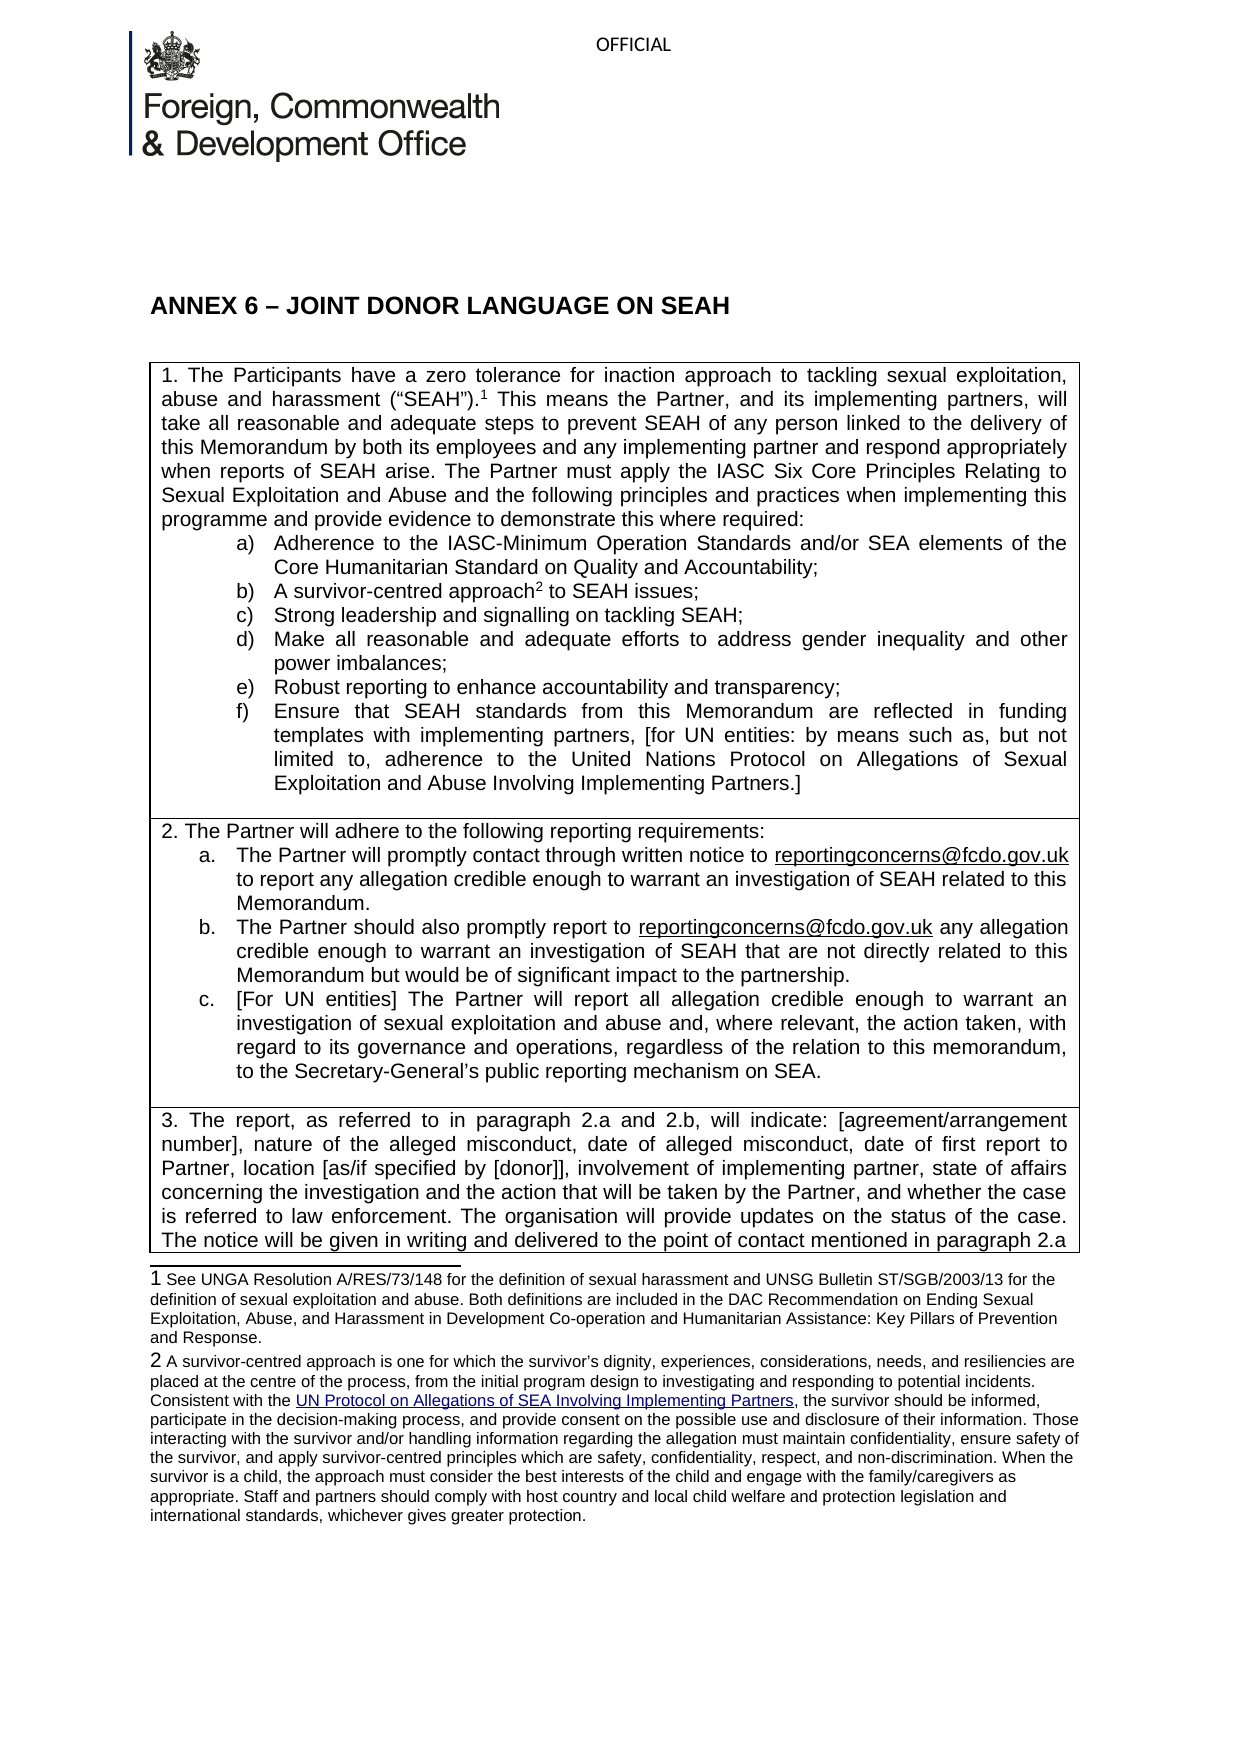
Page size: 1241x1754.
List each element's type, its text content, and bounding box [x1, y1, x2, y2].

table_header 1. The Participants have a zero tolerance for inaction approach to tackling sexual exploitation, abuse and harassment (“SEAH”). This means the Partner, and its implementing partners, will take all reasonable and adequate steps to prevent SEAH of any person linked to the delivery of this Memorandum by both its employees and any implementing partner and respond appropriately when reports of SEAH arise. The Partner must apply the IASC Six Core Principles Relating to Sexual Exploitation and Abuse and the following principles and practices when implementing this programme and provide evidence to demonstrate this where required: Adherence to the IASC-Minimum Operation Standards and/or SEA elements of the Core Humanitarian Standard on Quality and Accountability; A survivor-centred approach to SEAH issues; Strong leadership and signalling on tackling SEAH; Make all reasonable and adequate efforts to address gender inequality and other power imbalances; Robust reporting to enhance accountability and transparency; Ensure that SEAH standards from this Memorandum are reflected in funding templates with implementing partners, [for UN entities: by means such as, but not limited to, adherence to the United Nations Protocol on Allegations of Sexual Exploitation and Abuse Involving Implementing Partners.] [151, 363, 1079, 818]
table_cell 3. The report, as referred to in paragraph 2.a and 2.b, will indicate: [agreement/arrangement number], nature of the alleged misconduct, date of alleged misconduct, date of first report to Partner, location [as/if specified by [donor]], involvement of implementing partner, state of affairs concerning the investigation and the action that will be taken by the Partner, and whether the case is referred to law enforcement. The organisation will provide updates on the status of the case. The notice will be given in writing and delivered to the point of contact mentioned in paragraph 2.a [151, 1108, 1079, 1252]
table_cell 2. The Partner will adhere to the following reporting requirements: The Partner will promptly contact through written notice to reportingconcerns@fcdo.gov.uk to report any allegation credible enough to warrant an investigation of SEAH related to this Memorandum. The Partner should also promptly report to reportingconcerns@fcdo.gov.uk any allegation credible enough to warrant an investigation of SEAH that are not directly related to this Memorandum but would be of significant impact to the partnership. [For UN entities] The Partner will report all allegation credible enough to warrant an investigation of sexual exploitation and abuse and, where relevant, the action taken, with regard to its governance and operations, regardless of the relation to this memorandum, to the Secretary-General’s public reporting mechanism on SEA. [151, 819, 1079, 1107]
subtitle ANNEX 6 – JOINT DONOR LANGUAGE ON SEAH [150, 291, 1090, 320]
